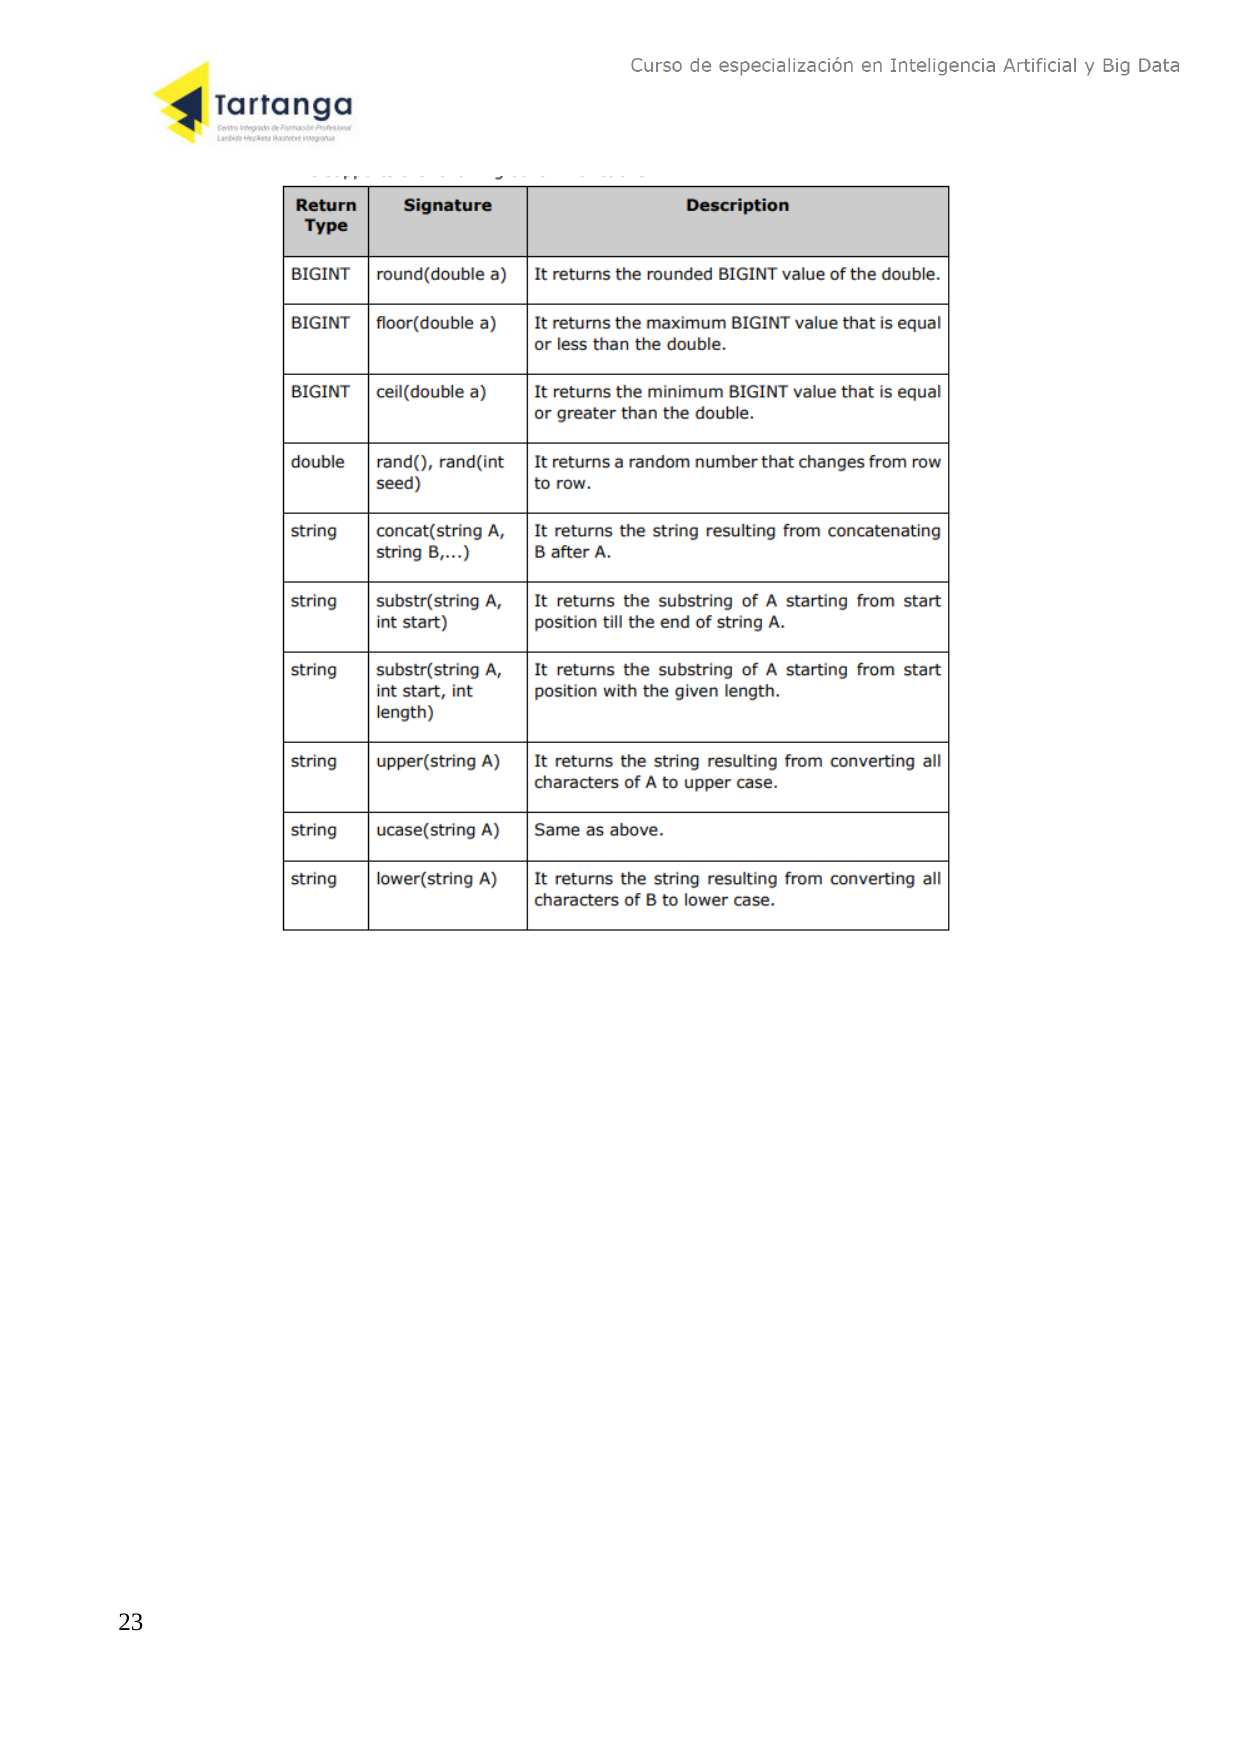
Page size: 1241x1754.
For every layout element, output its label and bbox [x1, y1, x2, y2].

picture [273, 176, 967, 942]
picture [625, 52, 1182, 81]
picture [139, 55, 366, 154]
